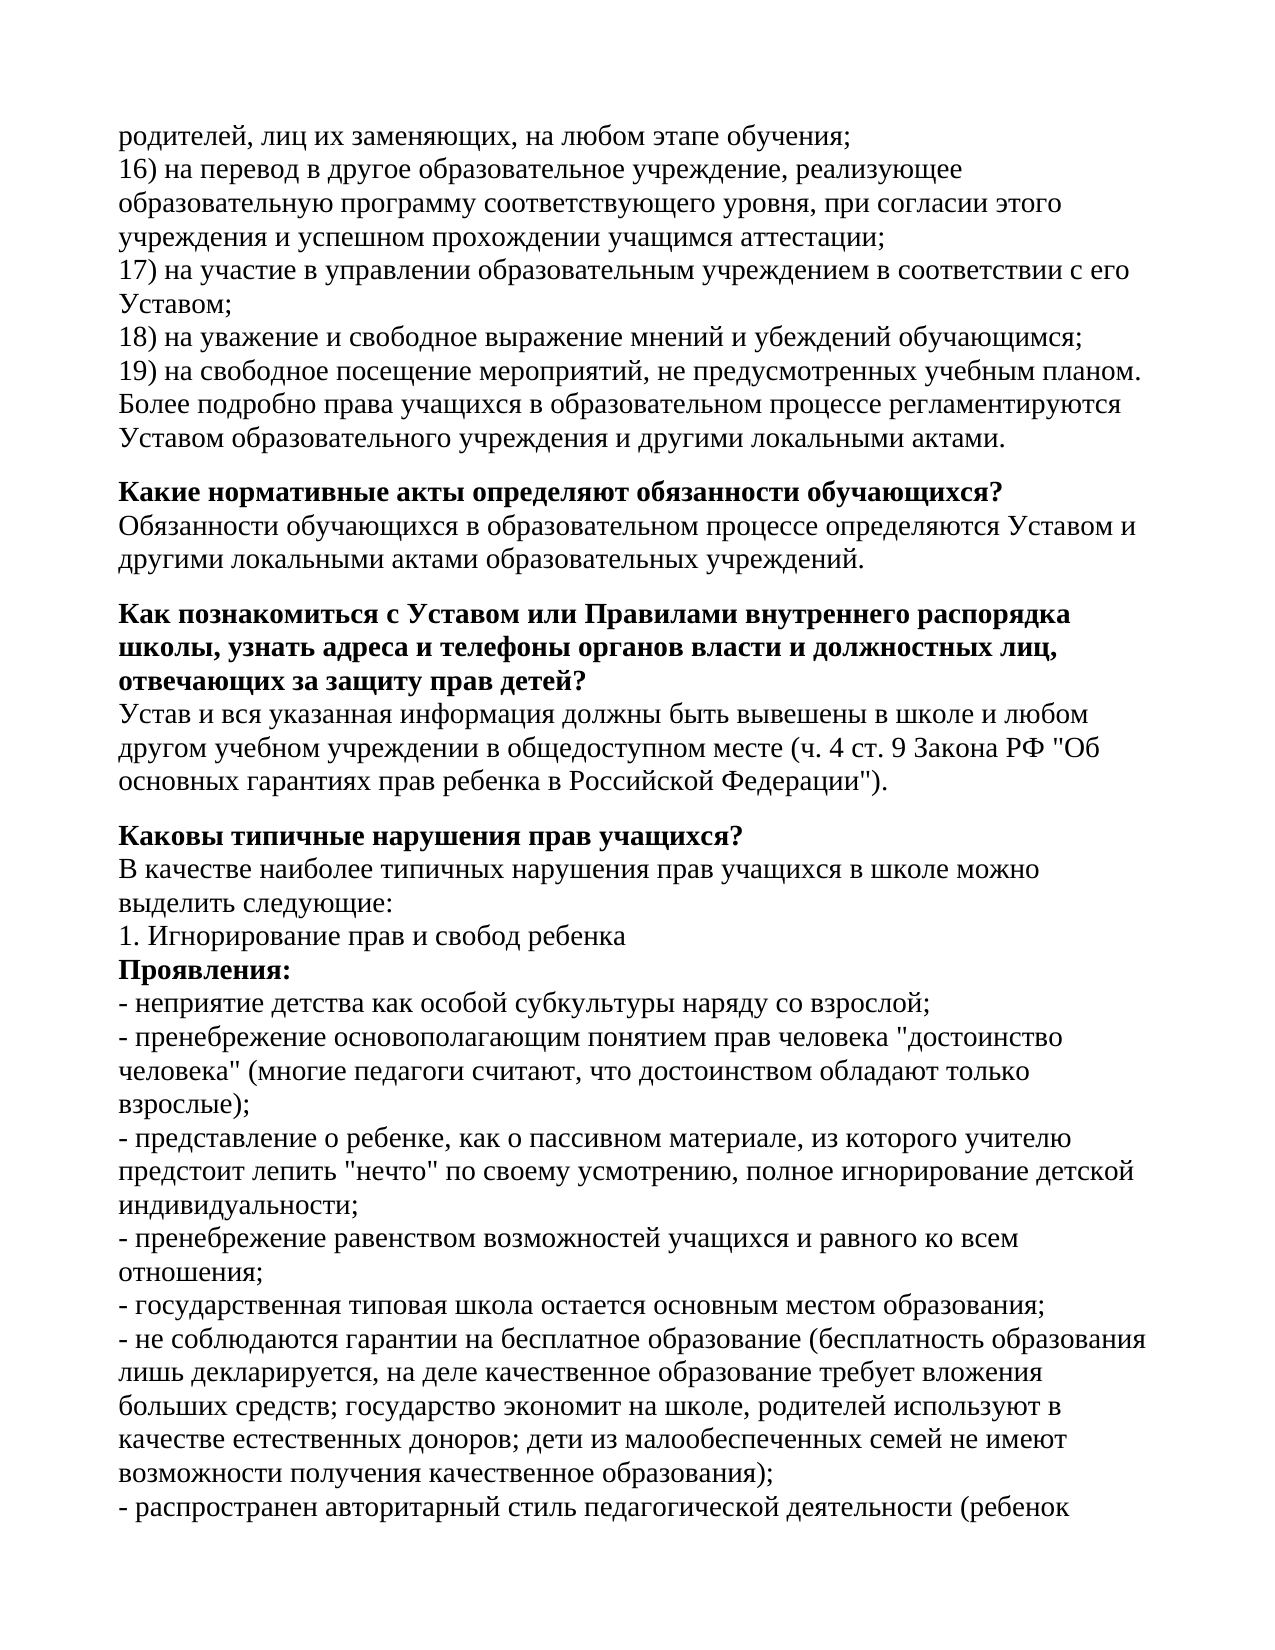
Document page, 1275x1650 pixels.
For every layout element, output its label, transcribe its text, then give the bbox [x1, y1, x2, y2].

text Каковы типичные нарушения прав учащихся? В качестве наиболее типичных нарушения прав учащихся в школе можно выделить следующие: 1. Игнорирование прав и свобод ребенка Проявления: - неприятие детства как особой субкультуры наряду со взрослой; - пренебрежение основополагающим понятием прав человека "достоинство человека" (многие педагоги считают, что достоинством обладают только взрослые); - представление о ребенке, как о пассивном материале, из которого учителю предстоит лепить "нечто" по своему усмотрению, полное игнорирование детской индивидуальности; - пренебрежение равенством возможностей учащихся и равного ко всем отношения; - государственная типовая школа остается основным местом образования; - не соблюдаются гарантии на бесплатное образование (бесплатность образования лишь декларируется, на деле качественное образование требует вложения больших средств; государство экономит на школе, родителей используют в качестве естественных доноров; дети из малообеспеченных семей не имеют возможности получения качественное образования); - распространен авторитарный стиль педагогической деятельности (ребенок [118, 818, 1157, 1522]
text Какие нормативные акты определяют обязанности обучающихся? Обязанности обучающихся в образовательном процессе определяются Уставом и другими локальными актами образовательных учреждений. [118, 474, 1157, 575]
text родителей, лиц их заменяющих, на любом этапе обучения; 16) на перевод в другое образовательное учреждение, реализующее образовательную программу соответствующего уровня, при согласии этого учреждения и успешном прохождении учащимся аттестации; 17) на участие в управлении образовательным учреждением в соответствии с его Уставом; 18) на уважение и свободное выражение мнений и убеждений обучающимся; 19) на свободное посещение мероприятий, не предусмотренных учебным планом. Более подробно права учащихся в образовательном процессе регламентируются Уставом образовательного учреждения и другими локальными актами. [118, 118, 1157, 453]
text Как познакомиться с Уставом или Правилами внутреннего распорядка школы, узнать адреса и телефоны органов власти и должностных лиц, отвечающих за защиту прав детей? Устав и вся указанная информация должны быть вывешены в школе и любом другом учебном учреждении в общедоступном месте (ч. 4 cт. 9 Закона РФ "Об основных гарантиях прав ребенка в Российской Федерации"). [118, 596, 1157, 797]
